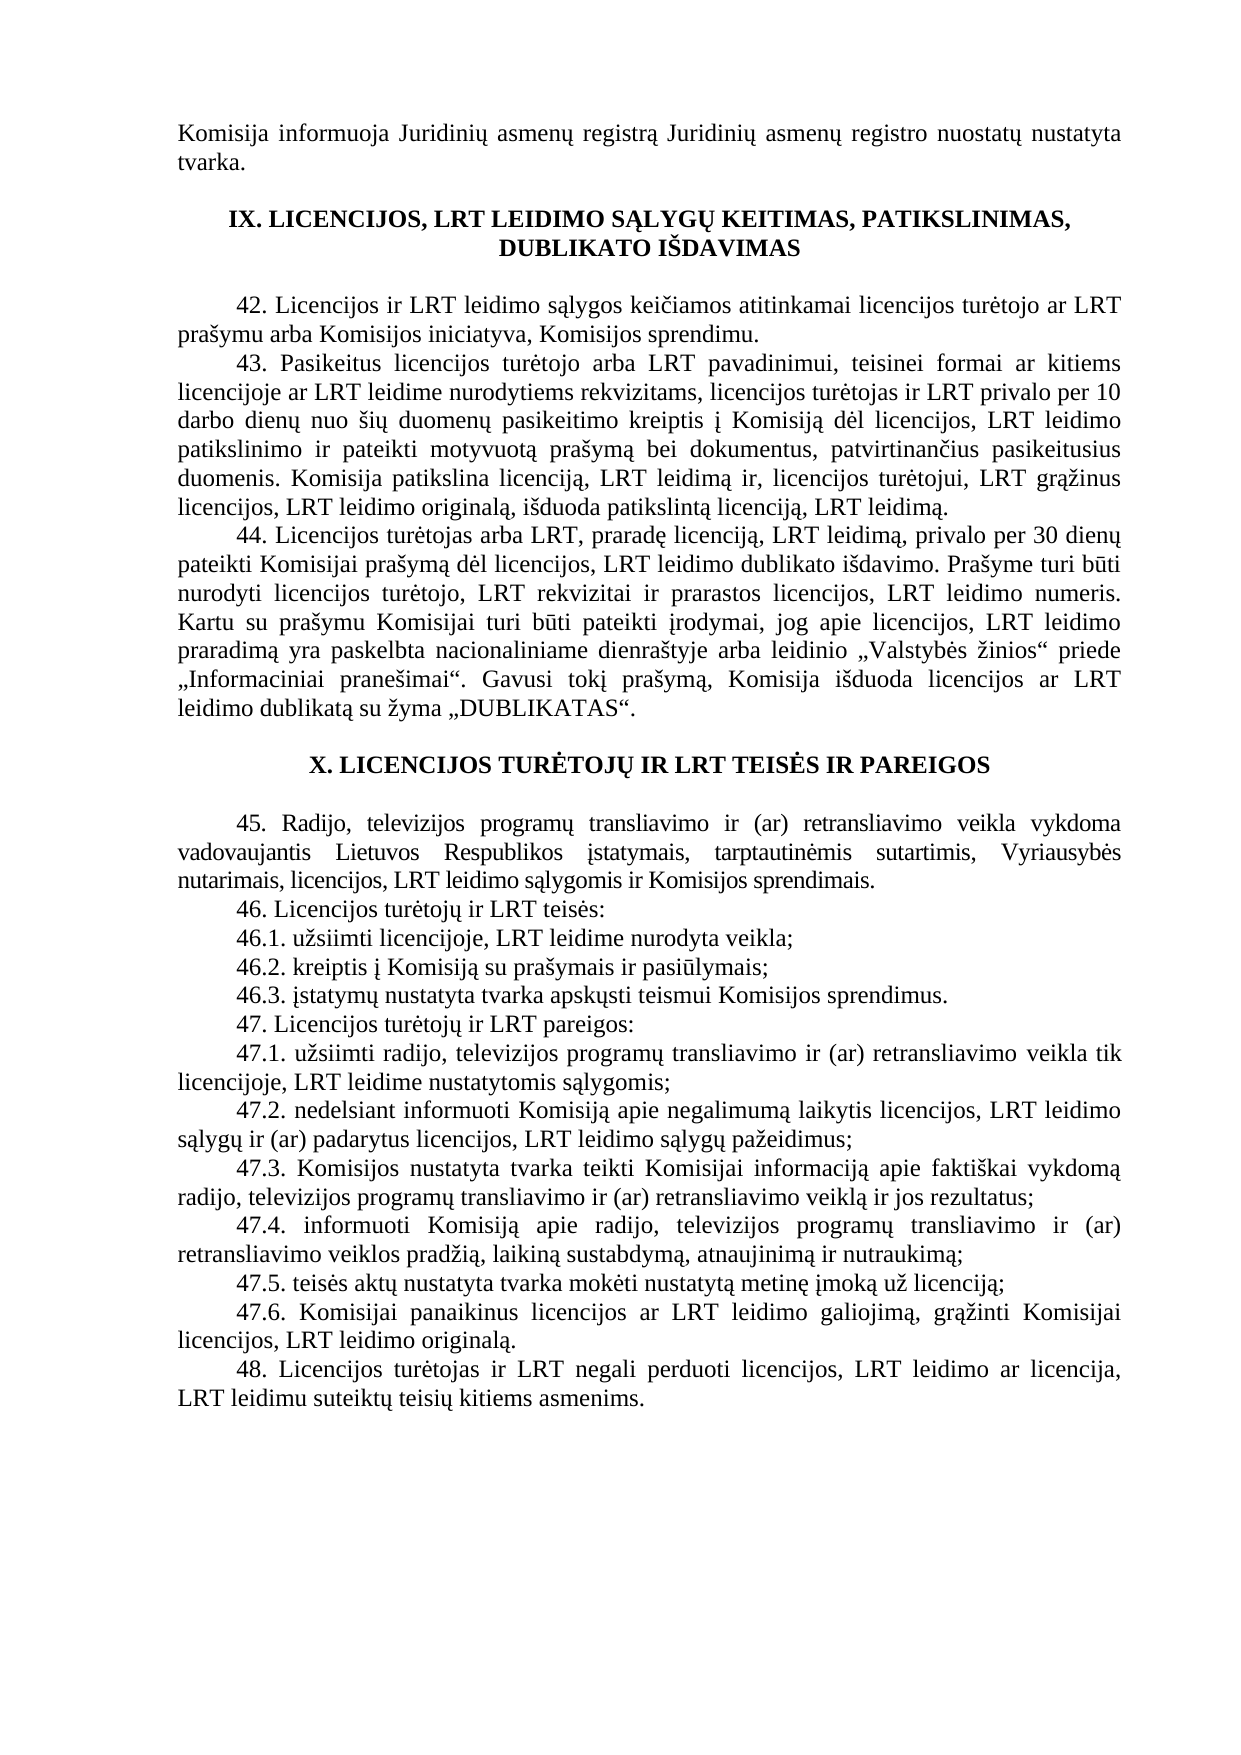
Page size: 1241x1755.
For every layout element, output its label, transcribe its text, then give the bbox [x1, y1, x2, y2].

text 47.6. Komisijai panaikinus licencijos ar LRT leidimo galiojimą, grąžinti Komisijai licencijos, LRT leidimo originalą. [177, 1297, 1122, 1354]
text 47.4. informuoti Komisiją apie radijo, televizijos programų transliavimo ir (ar) retransliavimo veiklos pradžią, laikiną sustabdymą, atnaujinimą ir nutraukimą; [177, 1211, 1122, 1268]
text 43. Pasikeitus licencijos turėtojo arba LRT pavadinimui, teisinei formai ar kitiems licencijoje ar LRT leidime nurodytiems rekvizitams, licencijos turėtojas ir LRT privalo per 10 darbo dienų nuo šių duomenų pasikeitimo kreiptis į Komisiją dėl licencijos, LRT leidimo patikslinimo ir pateikti motyvuotą prašymą bei dokumentus, patvirtinančius pasikeitusius duomenis. Komisija patikslina licenciją, LRT leidimą ir, licencijos turėtojui, LRT grąžinus licencijos, LRT leidimo originalą, išduoda patikslintą licenciją, LRT leidimą. [177, 348, 1122, 521]
text Komisija informuoja Juridinių asmenų registrą Juridinių asmenų registro nuostatų nustatyta tvarka. [177, 118, 1122, 176]
text x. LICENCIJOS TURĖTOJŲ ir LRT TEISĖS IR PAREIGOS [177, 751, 1122, 779]
text 47.3. Komisijos nustatyta tvarka teikti Komisijai informaciją apie faktiškai vykdomą radijo, televizijos programų transliavimo ir (ar) retransliavimo veiklą ir jos rezultatus; [177, 1153, 1122, 1211]
text 48. Licencijos turėtojas ir LRT negali perduoti licencijos, LRT leidimo ar licencija, LRT leidimu suteiktų teisių kitiems asmenims. [177, 1354, 1122, 1412]
text 47.2. nedelsiant informuoti Komisiją apie negalimumą laikytis licencijos, LRT leidimo sąlygų ir (ar) padarytus licencijos, LRT leidimo sąlygų pažeidimus; [177, 1096, 1122, 1153]
text 46. Licencijos turėtojų ir LRT teisės: [177, 894, 1122, 923]
text 46.1. užsiimti licencijoje, LRT leidime nurodyta veikla; [177, 923, 1122, 952]
text 46.2. kreiptis į Komisiją su prašymais ir pasiūlymais; [177, 952, 1122, 981]
text 45. Radijo, televizijos programų transliavimo ir (ar) retransliavimo veikla vykdoma vadovaujantis Lietuvos Respublikos įstatymais, tarptautinėmis sutartimis, Vyriausybės nutarimais, licencijos, LRT leidimo sąlygomis ir Komisijos sprendimais. [177, 808, 1122, 894]
text 47.5. teisės aktų nustatyta tvarka mokėti nustatytą metinę įmoką už licenciją; [177, 1268, 1122, 1297]
text 44. Licencijos turėtojas arba LRT, praradę licenciją, LRT leidimą, privalo per 30 dienų pateikti Komisijai prašymą dėl licencijos, LRT leidimo dublikato išdavimo. Prašyme turi būti nurodyti licencijos turėtojo, LRT rekvizitai ir prarastos licencijos, LRT leidimo numeris. Kartu su prašymu Komisijai turi būti pateikti įrodymai, jog apie licencijos, LRT leidimo praradimą yra paskelbta nacionaliniame dienraštyje arba leidinio „Valstybės žinios“ priede „Informaciniai pranešimai“. Gavusi tokį prašymą, Komisija išduoda licencijos ar LRT leidimo dublikatą su žyma „DUBLIKATAS“. [177, 521, 1122, 722]
text 47.1. užsiimti radijo, televizijos programų transliavimo ir (ar) retransliavimo veikla tik licencijoje, LRT leidime nustatytomis sąlygomis; [177, 1038, 1122, 1096]
text ix. licencijos, LRT leidimo sąlygų keitimas, patikslinimas, dublikato išdavimas [177, 204, 1122, 262]
text 47. Licencijos turėtojų ir LRT pareigos: [177, 1009, 1122, 1038]
text 42. Licencijos ir LRT leidimo sąlygos keičiamos atitinkamai licencijos turėtojo ar LRT prašymu arba Komisijos iniciatyva, Komisijos sprendimu. [177, 291, 1122, 348]
text 46.3. įstatymų nustatyta tvarka apskųsti teismui Komisijos sprendimus. [177, 981, 1122, 1009]
